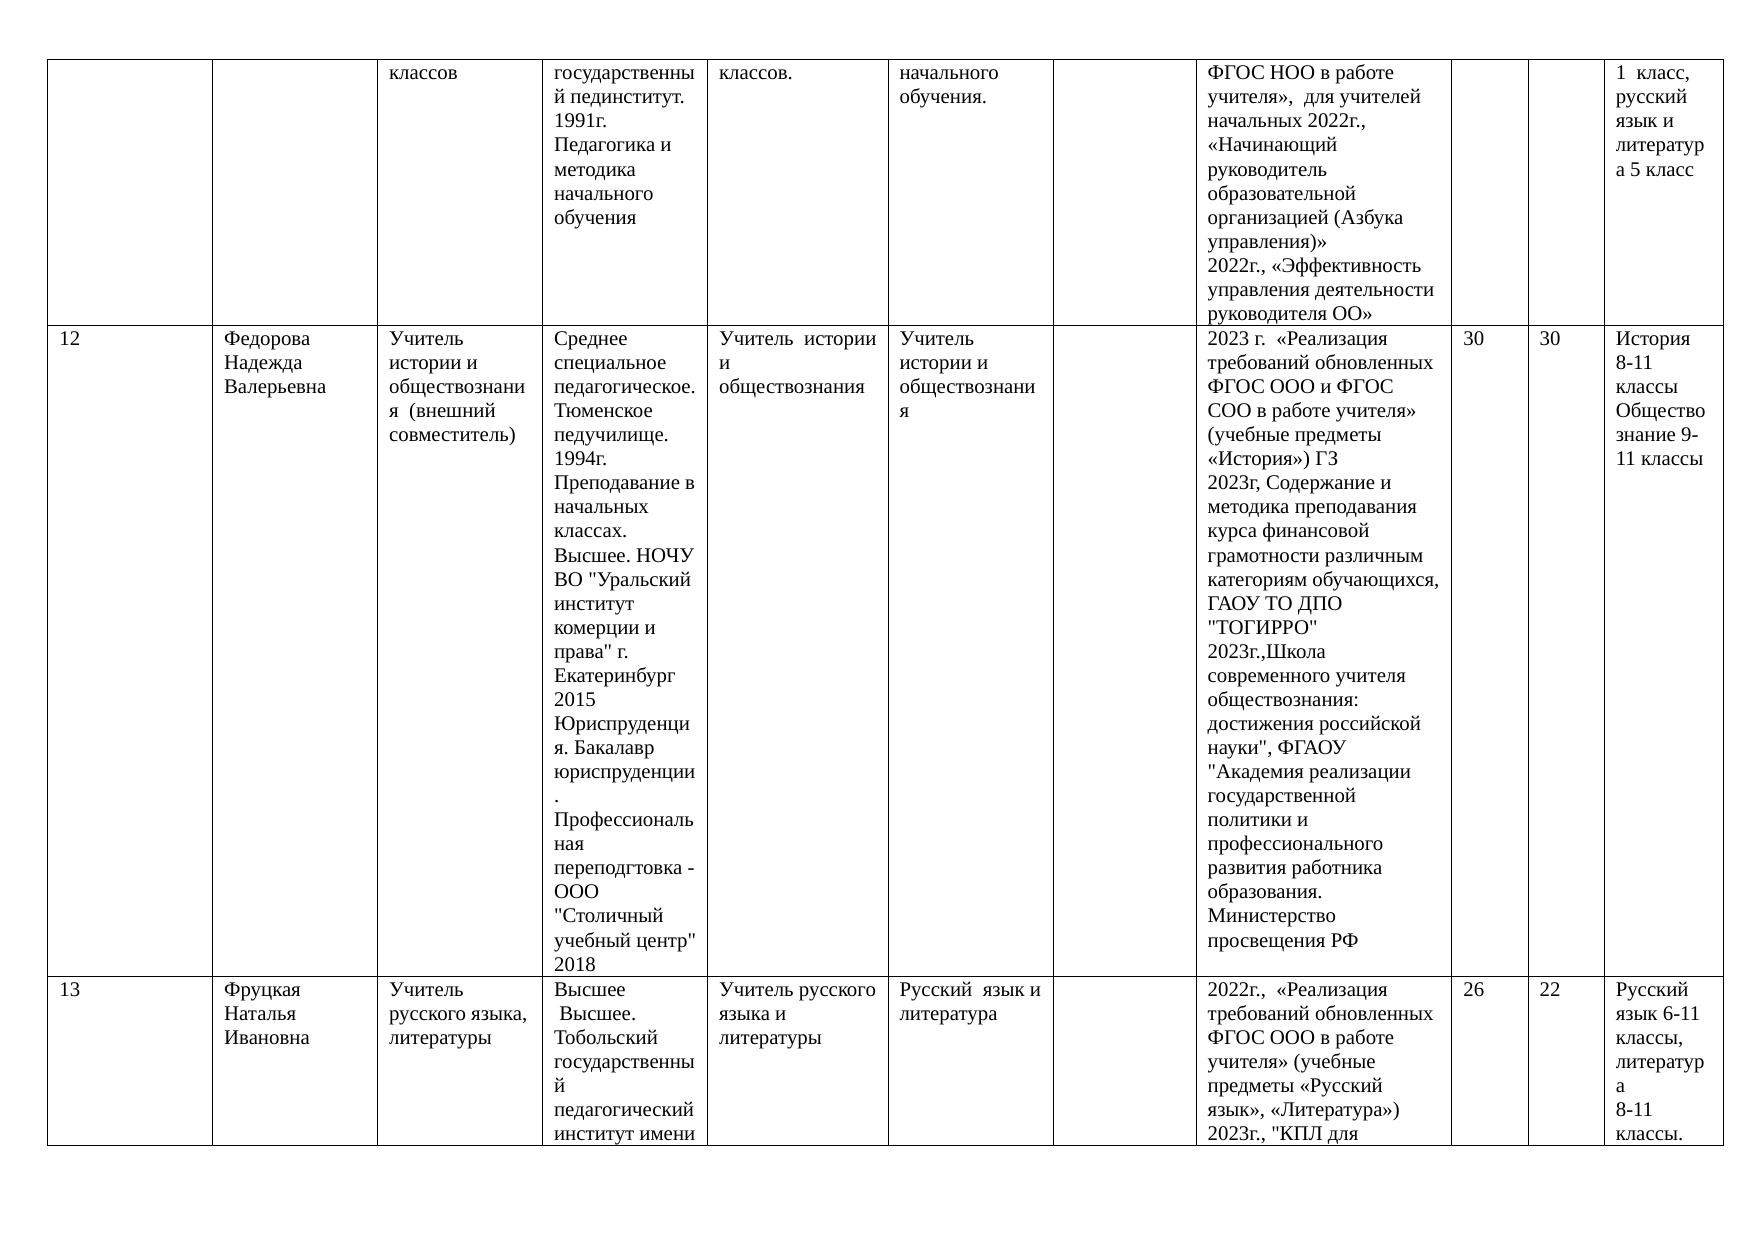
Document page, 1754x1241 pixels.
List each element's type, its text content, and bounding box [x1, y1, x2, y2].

table_cell государственный пединститут. 1991г. Педагогика и методика начального обучения [543, 60, 707, 325]
table_cell ФГОС НОО в работе учителя», для учителей начальных 2022г., «Начинающий руководитель образовательной организацией (Азбука управления)» 2022г., «Эффективность управления деятельности руководителя ОО» [1197, 60, 1451, 325]
table_cell Русский язык и литература [889, 977, 1053, 1145]
table_cell 22 [1529, 977, 1604, 1145]
table_cell Русский язык 6-11 классы, литература 8-11 классы. [1605, 977, 1723, 1145]
table_cell классов. [708, 60, 888, 325]
table_cell 13 [48, 977, 212, 1145]
table_cell [48, 60, 212, 325]
table_cell классов [378, 60, 542, 325]
table_cell [1054, 326, 1196, 976]
table_cell Учитель истории и обществознания [708, 326, 888, 976]
table_cell начального обучения. [889, 60, 1053, 325]
table_cell Среднее специальное педагогическое. Тюменское педучилище. 1994г. Преподавание в начальных классах. Высшее. НОЧУ ВО "Уральский институт комерции и права" г. Екатеринбург 2015 Юриспруденция. Бакалавр юриспруденции. Профессиональная переподгтовка - ООО "Столичный учебный центр" 2018 [543, 326, 707, 976]
table_cell [1529, 60, 1604, 325]
table_cell [1054, 60, 1196, 325]
table_cell Учитель истории и обществознания [889, 326, 1053, 976]
table_cell Высшее Высшее. Тобольский государственный педагогический институт имени [543, 977, 707, 1145]
table_cell 2022г., «Реализация требований обновленных ФГОС ООО в работе учителя» (учебные предметы «Русский язык», «Литература») 2023г., "КПЛ для [1197, 977, 1451, 1145]
table_cell Учитель русского языка, литературы [378, 977, 542, 1145]
table_cell Учитель истории и обществознания (внешний совместитель) [378, 326, 542, 976]
table_cell 2023 г. «Реализация требований обновленных ФГОС ООО и ФГОС СОО в работе учителя» (учебные предметы «История») ГЗ 2023г, Содержание и методика преподавания курса финансовой грамотности различным категориям обучающихся, ГАОУ ТО ДПО "ТОГИРРО" 2023г.,Школа современного учителя обществознания: достижения российской науки", ФГАОУ "Академия реализации государственной политики и профессионального развития работника образования. Министерство просвещения РФ [1197, 326, 1451, 976]
table_cell История 8-11 классы Обществознание 9-11 классы [1605, 326, 1723, 976]
table_cell 30 [1452, 326, 1528, 976]
table_cell [213, 60, 377, 325]
table_cell [1054, 977, 1196, 1145]
table_cell Учитель русского языка и литературы [708, 977, 888, 1145]
table_cell 26 [1452, 977, 1528, 1145]
table_cell 1 класс, русский язык и литература 5 класс [1605, 60, 1723, 325]
table_cell Фруцкая Наталья Ивановна [213, 977, 377, 1145]
table_cell Федорова Надежда Валерьевна [213, 326, 377, 976]
table_cell 30 [1529, 326, 1604, 976]
table_cell 12 [48, 326, 212, 976]
table_cell [1452, 60, 1528, 325]
